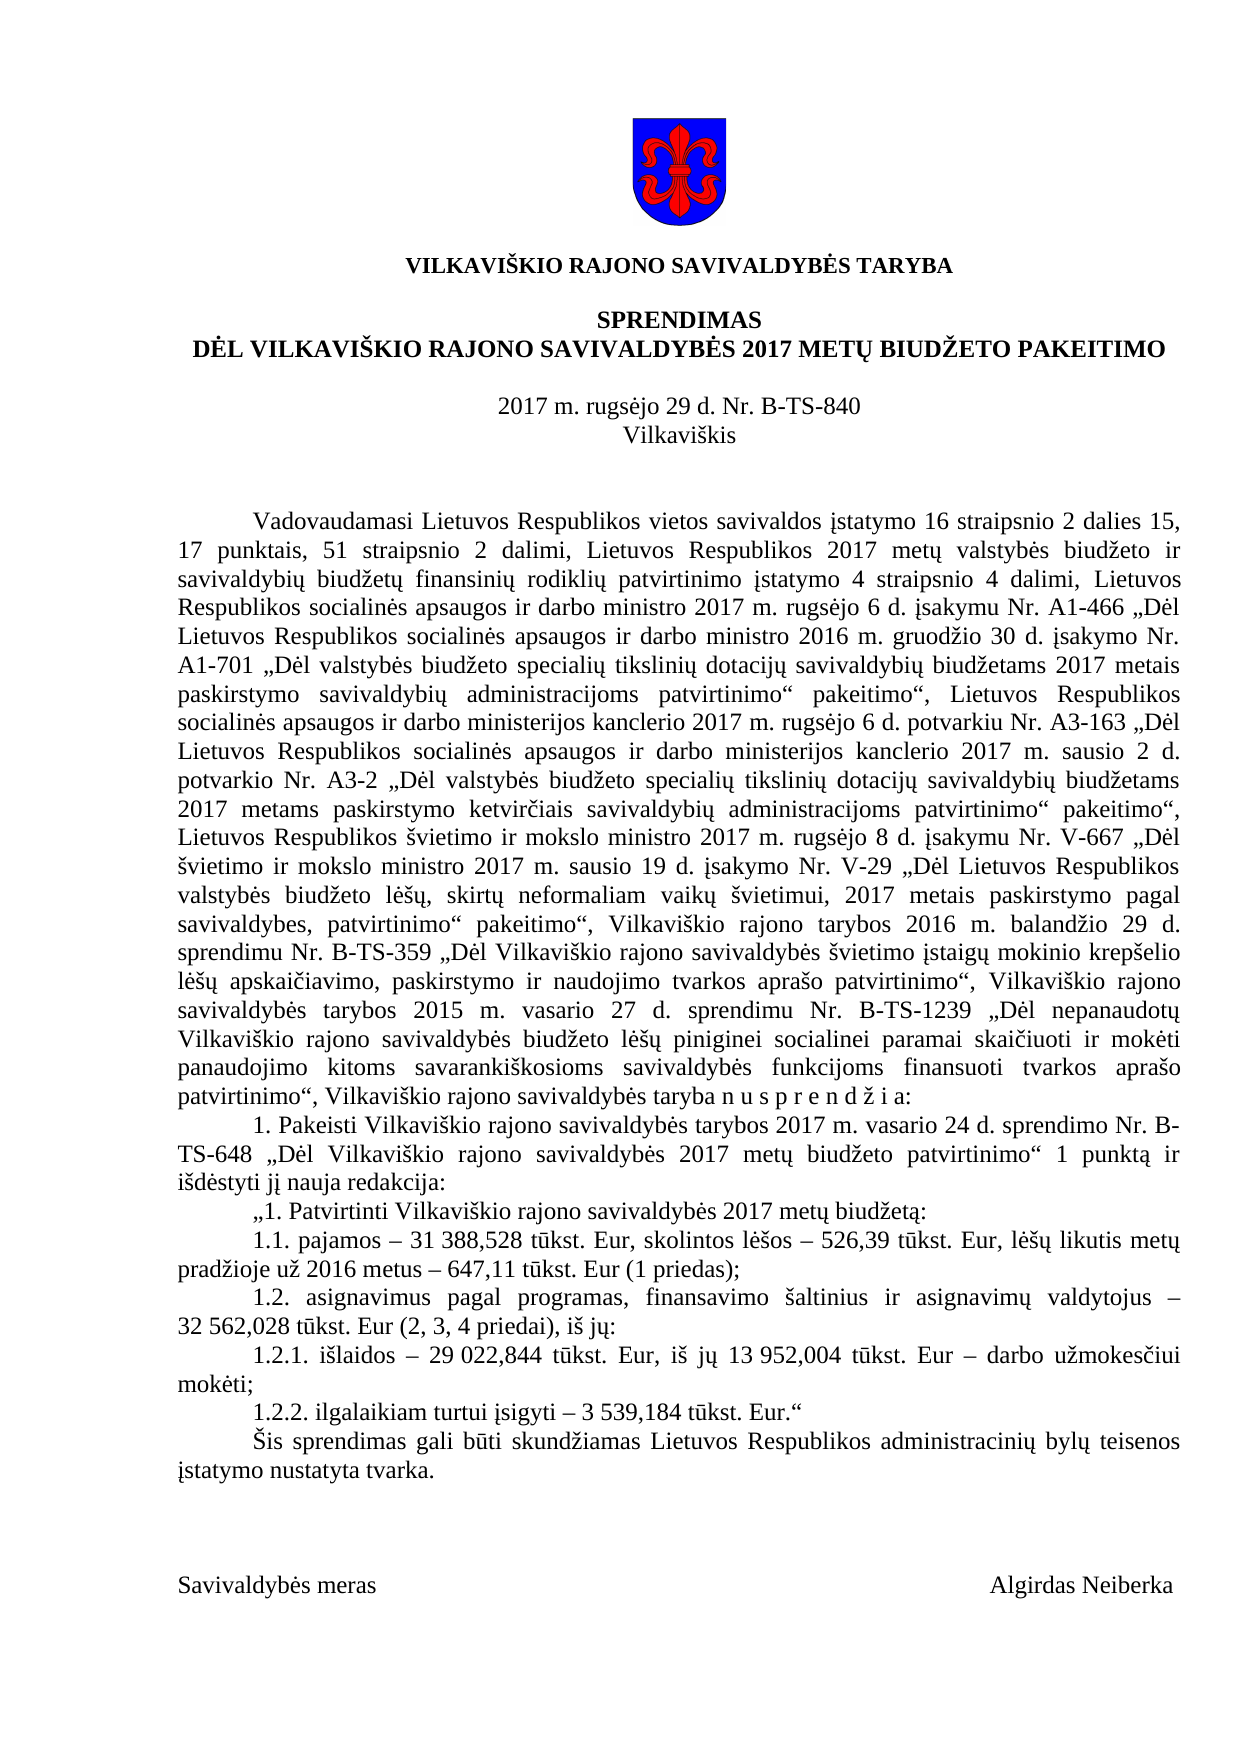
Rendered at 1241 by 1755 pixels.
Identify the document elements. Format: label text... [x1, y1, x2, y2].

text dėl vilkaviškio rajono savivaldybės 2017 metų biudžeto pakeitimo [177, 334, 1181, 362]
text 1.2.1. išlaidos – 29 022,844 tūkst. Eur, iš jų 13 952,004 tūkst. Eur – darbo užmokesčiui mokėti; [177, 1340, 1181, 1397]
text 1.2. asignavimus pagal programas, finansavimo šaltinius ir asignavimų valdytojus – 32 562,028 tūkst. Eur (2, 3, 4 priedai), iš jų: [177, 1282, 1181, 1340]
text Savivaldybės meras Algirdas Neiberka [177, 1570, 1181, 1599]
text 2017 m. rugsėjo 29 d. Nr. B-TS-840 [177, 391, 1181, 420]
text 1.2.2. ilgalaikiam turtui įsigyti – 3 539,184 tūkst. Eur.“ [177, 1397, 1181, 1426]
text Vilkaviškis [177, 420, 1181, 449]
text Šis sprendimas gali būti skundžiamas Lietuvos Respublikos administracinių bylų teisenos įstatymo nustatyta tvarka. [177, 1426, 1181, 1484]
text 1.1. pajamos – 31 388,528 tūkst. Eur, skolintos lėšos – 526,39 tūkst. Eur, lėšų likutis metų pradžioje už 2016 metus – 647,11 tūkst. Eur (1 priedas); [177, 1225, 1181, 1282]
text Vadovaudamasi Lietuvos Respublikos vietos savivaldos įstatymo 16 straipsnio 2 dalies 15, 17 punktais, 51 straipsnio 2 dalimi, Lietuvos Respublikos 2017 metų valstybės biudžeto ir savivaldybių biudžetų finansinių rodiklių patvirtinimo įstatymo 4 straipsnio 4 dalimi, Lietuvos Respublikos socialinės apsaugos ir darbo ministro 2017 m. rugsėjo 6 d. įsakymu Nr. A1-466 „Dėl Lietuvos Respublikos socialinės apsaugos ir darbo ministro 2016 m. gruodžio 30 d. įsakymo Nr. A1-701 „Dėl valstybės biudžeto specialių tikslinių dotacijų savivaldybių biudžetams 2017 metais paskirstymo savivaldybių administracijoms patvirtinimo“ pakeitimo“, Lietuvos Respublikos socialinės apsaugos ir darbo ministerijos kanclerio 2017 m. rugsėjo 6 d. potvarkiu Nr. A3-163 „Dėl Lietuvos Respublikos socialinės apsaugos ir darbo ministerijos kanclerio 2017 m. sausio 2 d. potvarkio Nr. A3-2 „Dėl valstybės biudžeto specialių tikslinių dotacijų savivaldybių biudžetams 2017 metams paskirstymo ketvirčiais savivaldybių administracijoms patvirtinimo“ pakeitimo“, Lietuvos Respublikos švietimo ir mokslo ministro 2017 m. rugsėjo 8 d. įsakymu Nr. V-667 „Dėl švietimo ir mokslo ministro 2017 m. sausio 19 d. įsakymo Nr. V-29 „Dėl Lietuvos Respublikos valstybės biudžeto lėšų, skirtų neformaliam vaikų švietimui, 2017 metais paskirstymo pagal savivaldybes, patvirtinimo“ pakeitimo“, Vilkaviškio rajono tarybos 2016 m. balandžio 29 d. sprendimu Nr. B-TS-359 „Dėl Vilkaviškio rajono savivaldybės švietimo įstaigų mokinio krepšelio lėšų apskaičiavimo, paskirstymo ir naudojimo tvarkos aprašo patvirtinimo“, Vilkaviškio rajono savivaldybės tarybos 2015 m. vasario 27 d. sprendimu Nr. B-TS-1239 „Dėl nepanaudotų Vilkaviškio rajono savivaldybės biudžeto lėšų piniginei socialinei paramai skaičiuoti ir mokėti panaudojimo kitoms savarankiškosioms savivaldybės funkcijoms finansuoti tvarkos aprašo patvirtinimo“, Vilkaviškio rajono savivaldybės taryba n u s p r e n d ž i a: [177, 506, 1181, 1110]
text VILKAVIŠKIO RAJONO SAVIVALDYBĖS TARYBA [177, 252, 1181, 279]
text „1. Patvirtinti Vilkaviškio rajono savivaldybės 2017 metų biudžetą: [177, 1196, 1181, 1225]
text SPRENDIMAS [177, 305, 1181, 334]
text 1. Pakeisti Vilkaviškio rajono savivaldybės tarybos 2017 m. vasario 24 d. sprendimo Nr. B-TS-648 „Dėl Vilkaviškio rajono savivaldybės 2017 metų biudžeto patvirtinimo“ 1 punktą ir išdėstyti jį nauja redakcija: [177, 1110, 1181, 1196]
